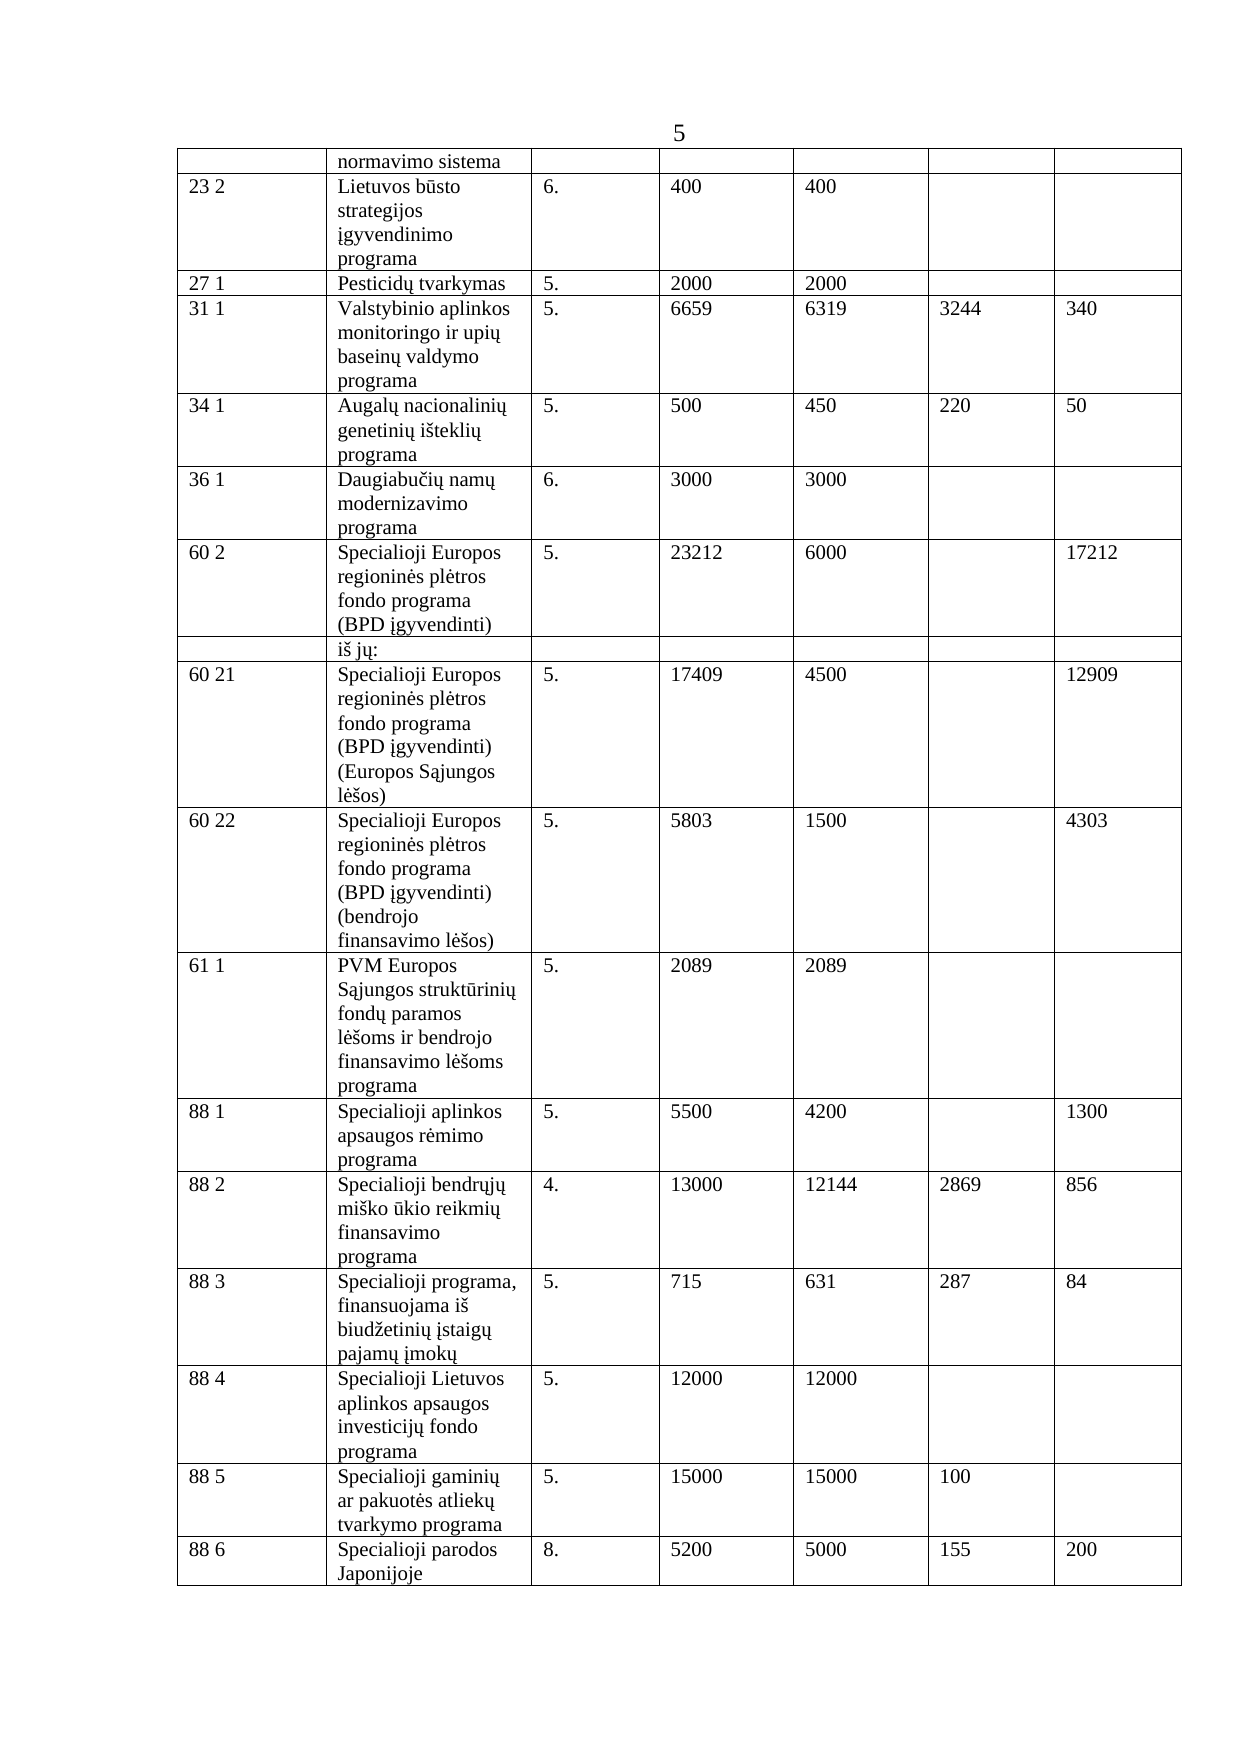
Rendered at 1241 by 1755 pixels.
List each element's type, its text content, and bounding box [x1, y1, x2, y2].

table_cell 155 [929, 1537, 1054, 1585]
table_cell 12000 [660, 1366, 793, 1463]
table_cell [660, 149, 793, 173]
table_cell 36 1 [178, 467, 326, 539]
table_cell 287 [929, 1269, 1054, 1365]
table_cell 5. [532, 662, 659, 807]
table_cell [1055, 1464, 1181, 1536]
table_cell [929, 662, 1054, 807]
table_cell [929, 149, 1054, 173]
table_cell 5. [532, 1366, 659, 1463]
table_cell 5. [532, 1269, 659, 1365]
table_cell 88 5 [178, 1464, 326, 1536]
table_cell [532, 149, 659, 173]
table_cell 2000 [660, 271, 793, 295]
table_cell 2089 [794, 953, 928, 1097]
table_cell Specialioji parodos Japonijoje [327, 1537, 531, 1585]
table_cell 50 [1055, 394, 1181, 466]
table_cell 4303 [1055, 808, 1181, 952]
table_cell 5. [532, 271, 659, 295]
table_cell [929, 637, 1054, 661]
table_cell [929, 467, 1054, 539]
table_cell 5500 [660, 1099, 793, 1171]
table_cell 6. [532, 174, 659, 270]
table_cell 60 2 [178, 540, 326, 636]
table_cell 715 [660, 1269, 793, 1365]
table_cell [532, 637, 659, 661]
table_cell 3000 [794, 467, 928, 539]
table_cell 88 3 [178, 1269, 326, 1365]
table_cell Specialioji programa, finansuojama iš biudžetinių įstaigų pajamų įmokų [327, 1269, 531, 1365]
table_cell 500 [660, 394, 793, 466]
table_cell 13000 [660, 1172, 793, 1268]
table_cell [929, 953, 1054, 1097]
table_cell 5. [532, 540, 659, 636]
table_cell 5. [532, 1099, 659, 1171]
table_cell normavimo sistema [327, 149, 531, 173]
table_cell 34 1 [178, 394, 326, 466]
table_cell 3000 [660, 467, 793, 539]
table_cell Valstybinio aplinkos monitoringo ir upių baseinų valdymo programa [327, 296, 531, 392]
table_cell [660, 637, 793, 661]
table_cell Pesticidų tvarkymas [327, 271, 531, 295]
table_cell 2000 [794, 271, 928, 295]
table_cell 17409 [660, 662, 793, 807]
table_cell 4500 [794, 662, 928, 807]
table_cell Augalų nacionalinių genetinių išteklių programa [327, 394, 531, 466]
table_cell [1055, 467, 1181, 539]
table_cell [1055, 953, 1181, 1097]
table_cell PVM Europos Sąjungos struktūrinių fondų paramos lėšoms ir bendrojo finansavimo lėšoms programa [327, 953, 531, 1097]
table_cell Daugiabučių namų modernizavimo programa [327, 467, 531, 539]
table_cell [929, 174, 1054, 270]
table_cell 3244 [929, 296, 1054, 392]
table_cell [178, 637, 326, 661]
table_cell 6319 [794, 296, 928, 392]
table_cell 4. [532, 1172, 659, 1268]
table_cell 88 6 [178, 1537, 326, 1585]
table_cell 88 4 [178, 1366, 326, 1463]
table_cell 5. [532, 394, 659, 466]
table_cell 12144 [794, 1172, 928, 1268]
table_cell 340 [1055, 296, 1181, 392]
table_cell 5200 [660, 1537, 793, 1585]
table_cell 100 [929, 1464, 1054, 1536]
table_cell 2089 [660, 953, 793, 1097]
table_cell 6659 [660, 296, 793, 392]
table_cell 88 2 [178, 1172, 326, 1268]
table_cell 856 [1055, 1172, 1181, 1268]
table_cell 2869 [929, 1172, 1054, 1268]
table_cell [929, 1366, 1054, 1463]
table_cell 5. [532, 1464, 659, 1536]
table_cell Lietuvos būsto strategijos įgyvendinimo programa [327, 174, 531, 270]
table_cell 200 [1055, 1537, 1181, 1585]
table_cell 220 [929, 394, 1054, 466]
table_cell 84 [1055, 1269, 1181, 1365]
table_cell Specialioji Europos regioninės plėtros fondo programa (BPD įgyvendinti) (Europos Sąjungos lėšos) [327, 662, 531, 807]
table_cell 27 1 [178, 271, 326, 295]
table_cell Specialioji Europos regioninės plėtros fondo programa (BPD įgyvendinti) (bendrojo finansavimo lėšos) [327, 808, 531, 952]
table_cell [1055, 637, 1181, 661]
table_cell 12909 [1055, 662, 1181, 807]
table_cell 5803 [660, 808, 793, 952]
table_cell 6000 [794, 540, 928, 636]
table_cell Specialioji Europos regioninės plėtros fondo programa (BPD įgyvendinti) [327, 540, 531, 636]
table_cell 4200 [794, 1099, 928, 1171]
table_cell 1300 [1055, 1099, 1181, 1171]
table_cell 631 [794, 1269, 928, 1365]
table_cell 23212 [660, 540, 793, 636]
table_cell Specialioji bendrųjų miško ūkio reikmių finansavimo programa [327, 1172, 531, 1268]
table_cell [794, 149, 928, 173]
table_cell 88 1 [178, 1099, 326, 1171]
table_cell [178, 149, 326, 173]
table_cell 5. [532, 296, 659, 392]
table_cell [929, 808, 1054, 952]
table_cell [1055, 1366, 1181, 1463]
table_cell [1055, 149, 1181, 173]
table_cell 60 21 [178, 662, 326, 807]
table_cell 17212 [1055, 540, 1181, 636]
table_cell Specialioji aplinkos apsaugos rėmimo programa [327, 1099, 531, 1171]
table_cell 15000 [794, 1464, 928, 1536]
table_cell 5000 [794, 1537, 928, 1585]
table_cell 12000 [794, 1366, 928, 1463]
table_cell [794, 637, 928, 661]
table_cell 5. [532, 808, 659, 952]
table_cell 1500 [794, 808, 928, 952]
table_cell Specialioji Lietuvos aplinkos apsaugos investicijų fondo programa [327, 1366, 531, 1463]
table_cell 61 1 [178, 953, 326, 1097]
table_cell [929, 540, 1054, 636]
table_cell 6. [532, 467, 659, 539]
table_cell 8. [532, 1537, 659, 1585]
table_cell 5. [532, 953, 659, 1097]
table_cell 400 [660, 174, 793, 270]
table_cell 31 1 [178, 296, 326, 392]
table_cell 400 [794, 174, 928, 270]
table_cell [929, 271, 1054, 295]
table_cell 60 22 [178, 808, 326, 952]
table_cell [1055, 271, 1181, 295]
table_cell 15000 [660, 1464, 793, 1536]
table_cell [1055, 174, 1181, 270]
table_cell Specialioji gaminių ar pakuotės atliekų tvarkymo programa [327, 1464, 531, 1536]
table_cell 23 2 [178, 174, 326, 270]
table_cell [929, 1099, 1054, 1171]
table_cell 450 [794, 394, 928, 466]
table_cell iš jų: [327, 637, 531, 661]
